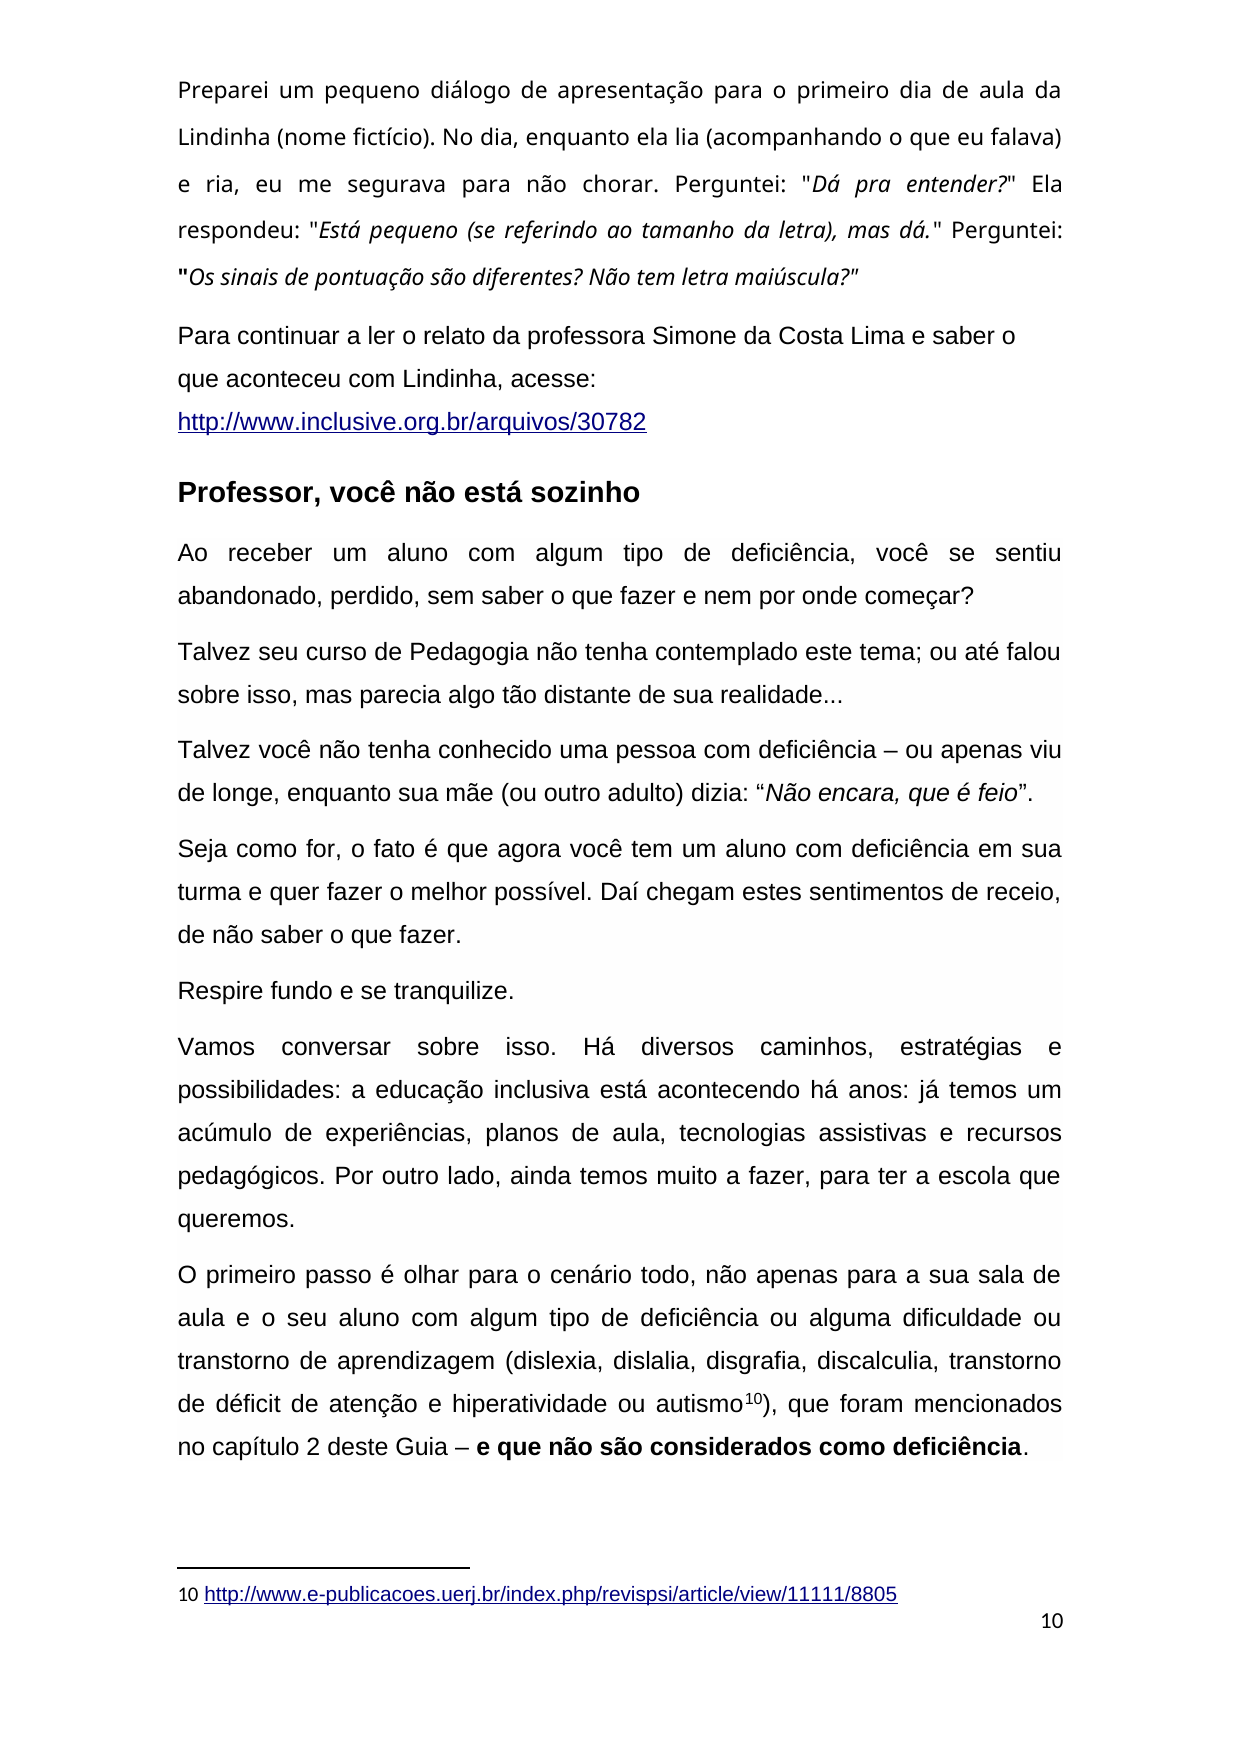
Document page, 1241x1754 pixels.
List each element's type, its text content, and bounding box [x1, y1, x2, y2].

text Para continuar a ler o relato da professora Simone da Costa Lima e saber o que aconteceu com Lindinha, acesse: http://www.inclusive.org.br/arquivos/30782 [177, 321, 1063, 436]
subtitle Ao receber um aluno com algum tipo de deficiência, você se sentiu abandonado, perdido, sem saber o que fazer e nem por onde começar? [177, 538, 1063, 610]
text Professor, você não está sozinho [177, 475, 1063, 508]
subtitle Vamos conversar sobre isso. Há diversos caminhos, estratégias e possibilidades: a educação inclusiva está acontecendo há anos: já temos um acúmulo de experiências, planos de aula, tecnologias assistivas e recursos pedagógicos. Por outro lado, ainda temos muito a fazer, para ter a escola que queremos. [177, 1032, 1063, 1233]
text http://www.e-publicacoes.uerj.br/index.php/revispsi/article/view/11111/8805 [177, 1581, 1063, 1606]
subtitle Seja como for, o fato é que agora você tem um aluno com deficiência em sua turma e quer fazer o melhor possível. Daí chegam estes sentimentos de receio, de não saber o que fazer. [177, 834, 1063, 949]
text Preparei um pequeno diálogo de apresentação para o primeiro dia de aula da Lindinha (nome fictício). No dia, enquanto ela lia (acompanhando o que eu falava) e ria, eu me segurava para não chorar. Perguntei: "Dá pra entender?" Ela respondeu: "Está pequeno (se referindo ao tamanho da letra), mas dá." Perguntei: "Os sinais de pontuação são diferentes? Não tem letra maiúscula?" [177, 74, 1063, 292]
subtitle Respire fundo e se tranquilize. [177, 976, 1063, 1005]
subtitle Talvez você não tenha conhecido uma pessoa com deficiência – ou apenas viu de longe, enquanto sua mãe (ou outro adulto) dizia: “Não encara, que é feio”. [177, 735, 1063, 807]
subtitle O primeiro passo é olhar para o cenário todo, não apenas para a sua sala de aula e o seu aluno com algum tipo de deficiência ou alguma dificuldade ou transtorno de aprendizagem (dislexia, dislalia, disgrafia, discalculia, transtorno de déficit de atenção e hiperatividade ou autismo), que foram mencionados no capítulo 2 deste Guia – e que não são considerados como deficiência. [177, 1260, 1063, 1461]
subtitle Talvez seu curso de Pedagogia não tenha contemplado este tema; ou até falou sobre isso, mas parecia algo tão distante de sua realidade... [177, 637, 1063, 708]
